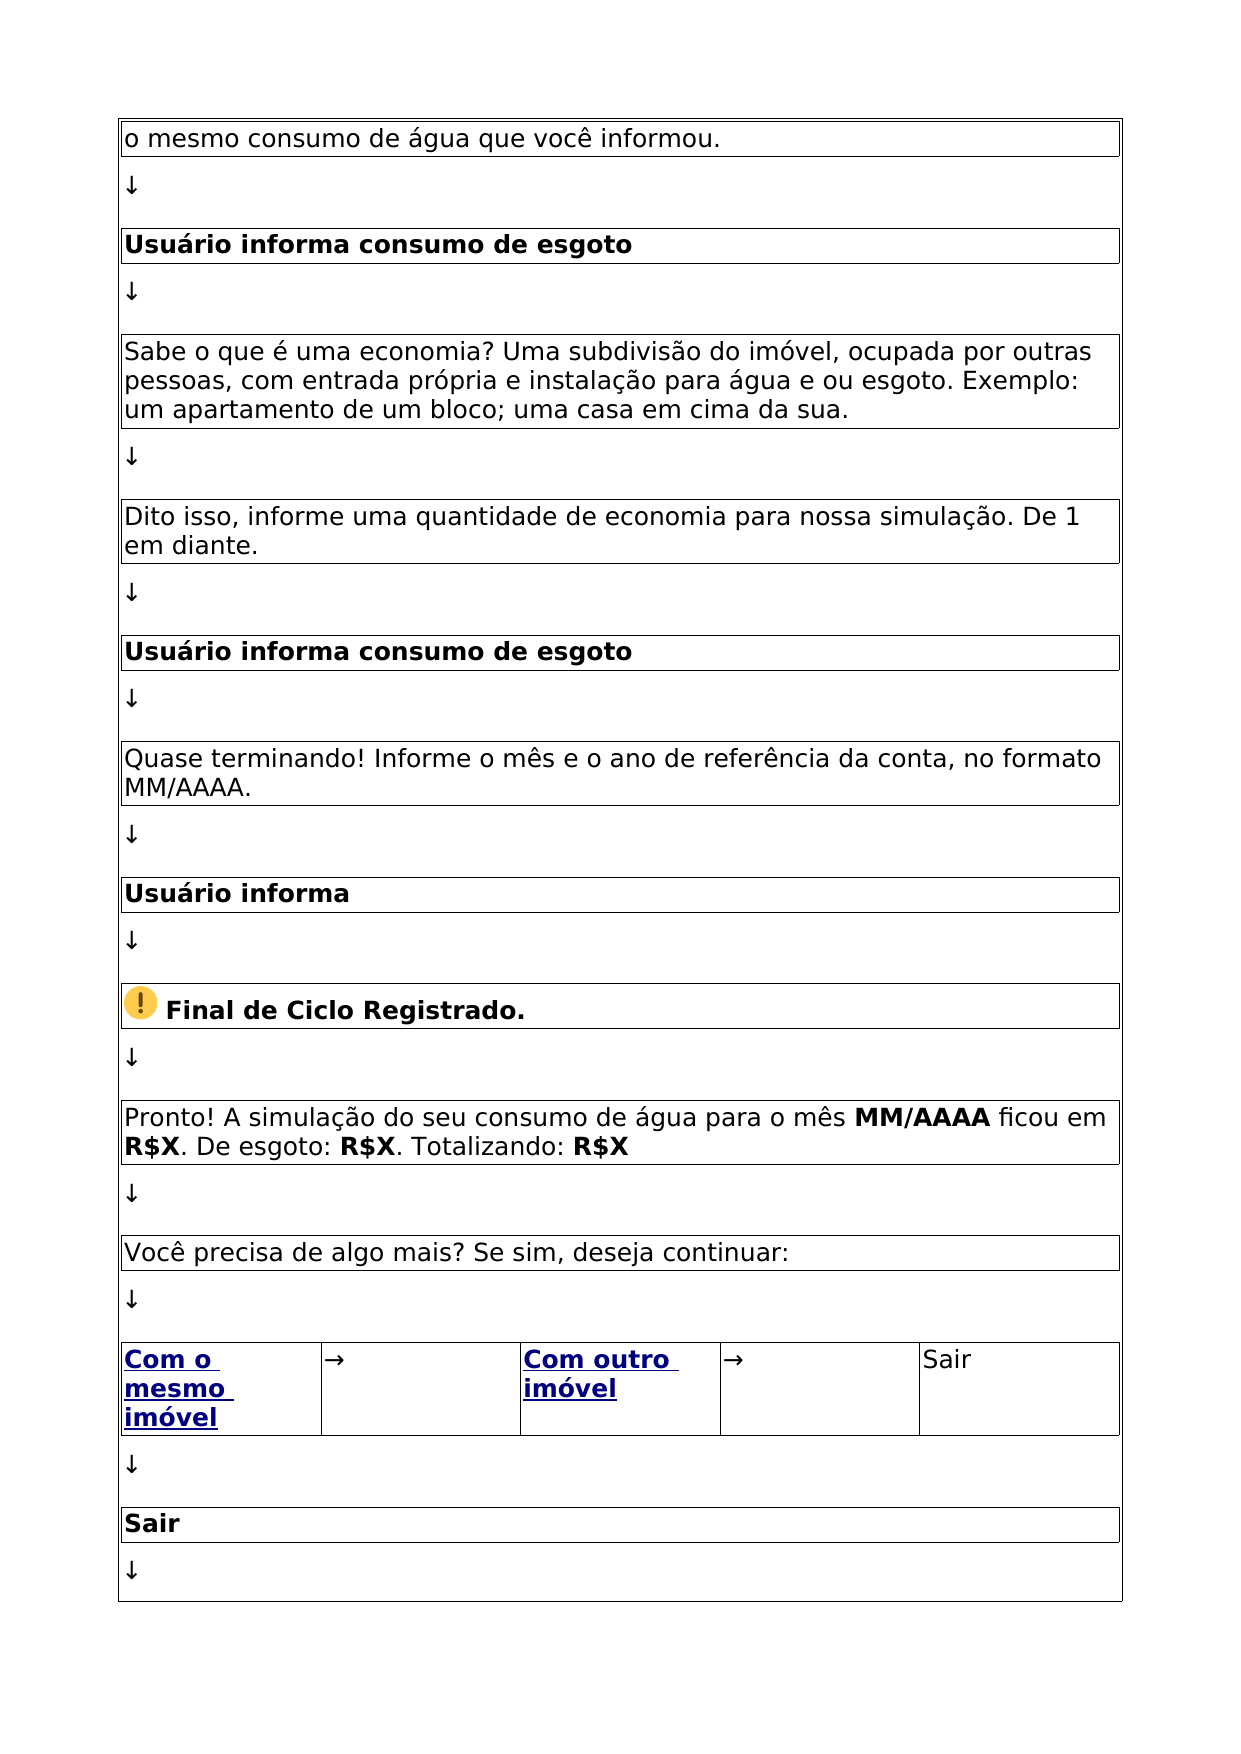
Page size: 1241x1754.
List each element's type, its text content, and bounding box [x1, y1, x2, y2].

table_header Sair [122, 1508, 1119, 1542]
table_header Com outro imóvel [521, 1343, 720, 1435]
table_header Usuário informa [122, 878, 1119, 912]
table_header ↓ ↓ ↓ ↓ ↓ ↓ ↓ ↓ ↓ ↓ ↓ ↓ [119, 119, 1122, 1601]
table_header o mesmo consumo de água que você informou. [122, 122, 1119, 156]
table_header Sair [920, 1343, 1119, 1435]
table_header Dito isso, informe uma quantidade de economia para nossa simulação. De 1 em diante. [122, 500, 1119, 563]
table_header Pronto! A simulação do seu consumo de água para o mês MM/AAAA ficou em R$X. De esgoto: R$X. Totalizando: R$X [122, 1101, 1119, 1164]
table_header Quase terminando! Informe o mês e o ano de referência da conta, no formato MM/AAAA. [122, 742, 1119, 805]
table_header → [322, 1343, 520, 1435]
table_header Você precisa de algo mais? Se sim, deseja continuar: [122, 1236, 1119, 1270]
table_header Com o mesmo imóvel [122, 1343, 321, 1435]
table_header Final de Ciclo Registrado. [122, 984, 1119, 1028]
table_header Sabe o que é uma economia? Uma subdivisão do imóvel, ocupada por outras pessoas, com entrada própria e instalação para água e ou esgoto. Exemplo: um apartamento de um bloco; uma casa em cima da sua. [122, 335, 1119, 427]
table_header Usuário informa consumo de esgoto [122, 229, 1119, 263]
table_header Usuário informa consumo de esgoto [122, 636, 1119, 669]
table_header → [721, 1343, 919, 1435]
